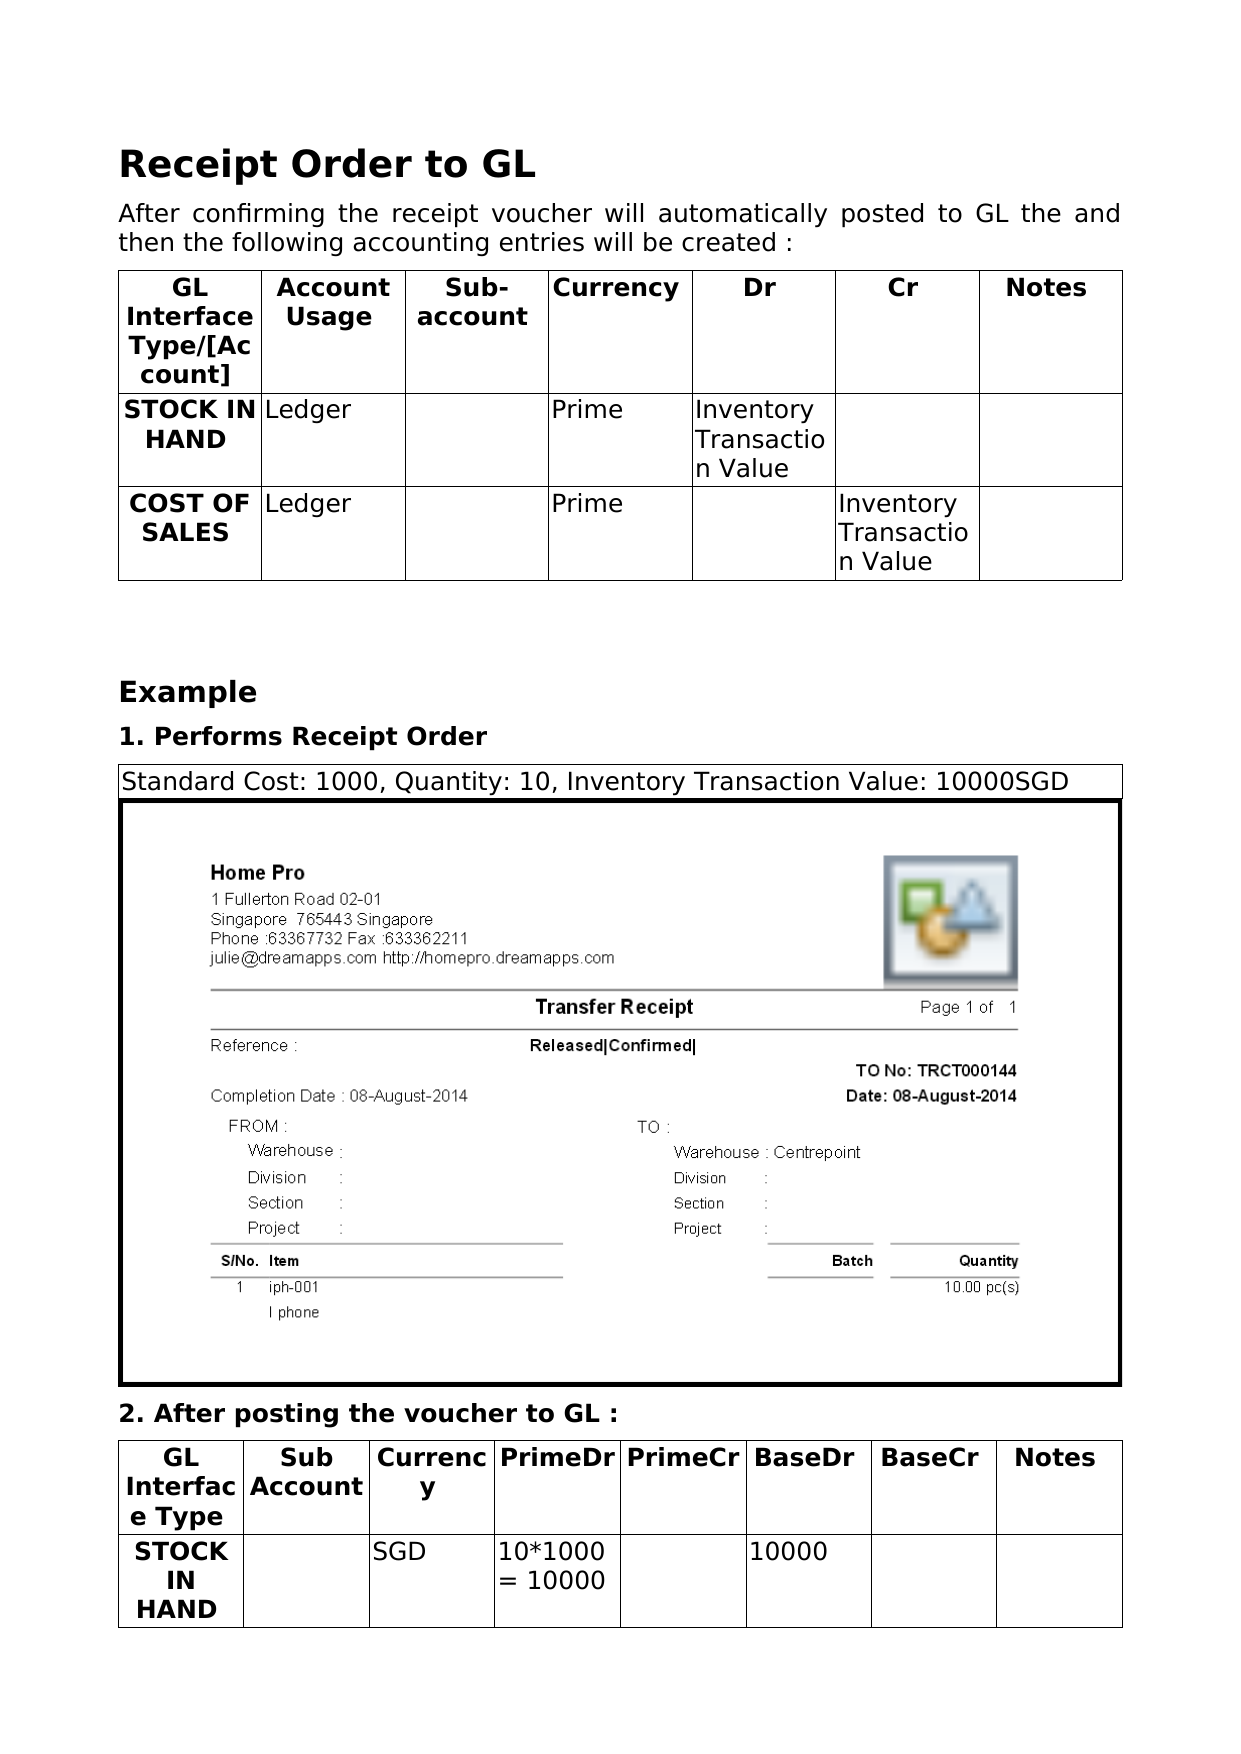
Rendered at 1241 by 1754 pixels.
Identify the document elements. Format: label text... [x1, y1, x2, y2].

table_cell [980, 394, 1122, 486]
table_cell [406, 394, 548, 486]
table_header Currency [370, 1441, 494, 1534]
subtitle Receipt Order to GL [118, 143, 1122, 187]
table_header PrimeCr [621, 1441, 746, 1534]
text 2. After posting the voucher to GL : [118, 1399, 1122, 1428]
table_cell Prime [549, 394, 692, 486]
table_cell STOCK IN HAND [119, 1535, 243, 1627]
table_header Account Usage [262, 271, 405, 393]
table_cell [406, 487, 548, 579]
table_cell Inventory Transaction Value [693, 394, 835, 486]
table_cell 10000 [747, 1535, 871, 1627]
table_cell Prime [549, 487, 692, 579]
table_cell [980, 487, 1122, 579]
table_header Currency [549, 271, 692, 393]
table_header PrimeDr [495, 1441, 620, 1534]
table_header Notes [980, 271, 1122, 393]
table_header BaseDr [747, 1441, 871, 1534]
table_cell STOCK IN HAND [119, 394, 261, 486]
table_cell COST OF SALES [119, 487, 261, 579]
table_cell SGD [370, 1535, 494, 1627]
table_cell 10*1000 = 10000 [495, 1535, 620, 1627]
table_cell [244, 1535, 369, 1627]
table_header Dr [693, 271, 835, 393]
table_header GL Interface Type [119, 1441, 243, 1534]
picture [118, 798, 1123, 1387]
text 1. Performs Receipt Order [118, 722, 1122, 751]
table_cell [997, 1535, 1122, 1627]
table_cell [693, 487, 835, 579]
table_cell [872, 1535, 996, 1627]
table_cell [836, 394, 979, 486]
table_header Sub Account [244, 1441, 369, 1534]
table_header Standard Cost: 1000, Quantity: 10, Inventory Transaction Value: 10000SGD [119, 765, 1122, 798]
table_header BaseCr [872, 1441, 996, 1534]
table_header Cr [836, 271, 979, 393]
table_cell [621, 1535, 746, 1627]
table_cell Ledger [262, 487, 405, 579]
table_header GL Interface Type/[Account] [119, 271, 261, 393]
text After confirming the receipt voucher will automatically posted to GL the and then the following accounting entries will be created : [118, 199, 1122, 258]
table_header Sub-account [406, 271, 548, 393]
table_cell Inventory Transaction Value [836, 487, 979, 579]
table_cell Ledger [262, 394, 405, 486]
subtitle Example [118, 676, 1122, 709]
table_header Notes [997, 1441, 1122, 1534]
